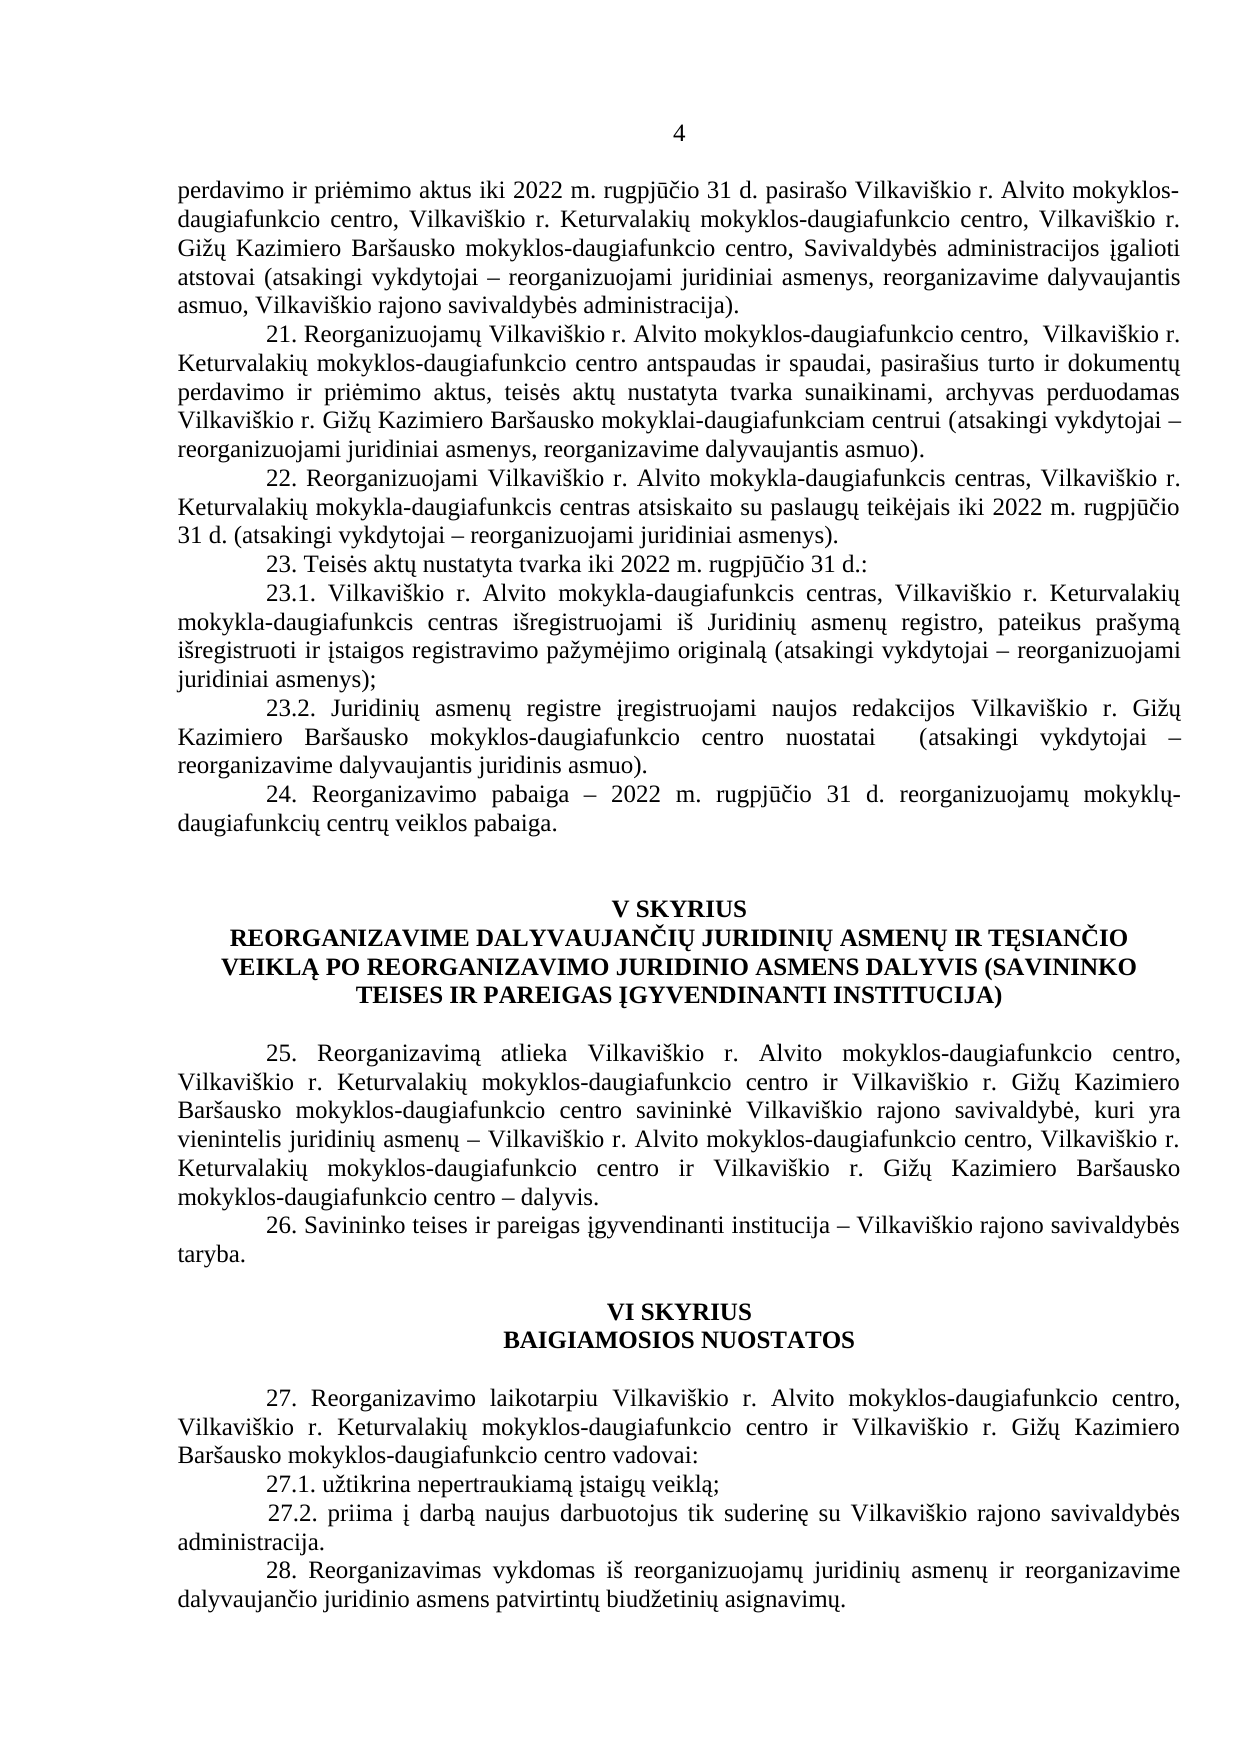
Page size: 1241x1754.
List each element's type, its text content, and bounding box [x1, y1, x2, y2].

text BAIGIAMOSIOS NUOSTATOS [177, 1326, 1181, 1354]
text 23.2. Juridinių asmenų registre įregistruojami naujos redakcijos Vilkaviškio r. Gižų Kazimiero Baršausko mokyklos-daugiafunkcio centro nuostatai (atsakingi vykdytojai – reorganizavime dalyvaujantis juridinis asmuo). [177, 693, 1181, 779]
text 23. Teisės aktų nustatyta tvarka iki 2022 m. rugpjūčio 31 d.: [177, 549, 1181, 578]
text VI SKYRIUS [177, 1297, 1181, 1326]
text REORGANIZAVIME DALYVAUJANČIŲ JURIDINIŲ ASMENŲ IR TĘSIANČIO VEIKLĄ PO REORGANIZAVIMO JURIDINIO ASMENS DALYVIS (SAVININKO TEISES IR PAREIGAS ĮGYVENDINANTI INSTITUCIJA) [177, 923, 1181, 1009]
text 26. Savininko teises ir pareigas įgyvendinanti institucija – Vilkaviškio rajono savivaldybės taryba. [177, 1211, 1181, 1268]
text 25. Reorganizavimą atlieka Vilkaviškio r. Alvito mokyklos-daugiafunkcio centro, Vilkaviškio r. Keturvalakių mokyklos-daugiafunkcio centro ir Vilkaviškio r. Gižų Kazimiero Baršausko mokyklos-daugiafunkcio centro savininkė Vilkaviškio rajono savivaldybė, kuri yra vienintelis juridinių asmenų – Vilkaviškio r. Alvito mokyklos-daugiafunkcio centro, Vilkaviškio r. Keturvalakių mokyklos-daugiafunkcio centro ir Vilkaviškio r. Gižų Kazimiero Baršausko mokyklos-daugiafunkcio centro – dalyvis. [177, 1038, 1181, 1211]
text 27.2. priima į darbą naujus darbuotojus tik suderinę su Vilkaviškio rajono savivaldybės administracija. [177, 1498, 1181, 1556]
text 22. Reorganizuojami Vilkaviškio r. Alvito mokykla-daugiafunkcis centras, Vilkaviškio r. Keturvalakių mokykla-daugiafunkcis centras atsiskaito su paslaugų teikėjais iki 2022 m. rugpjūčio 31 d. (atsakingi vykdytojai – reorganizuojami juridiniai asmenys). [177, 463, 1181, 549]
text perdavimo ir priėmimo aktus iki 2022 m. rugpjūčio 31 d. pasirašo Vilkaviškio r. Alvito mokyklos-daugiafunkcio centro, Vilkaviškio r. Keturvalakių mokyklos-daugiafunkcio centro, Vilkaviškio r. Gižų Kazimiero Baršausko mokyklos-daugiafunkcio centro, Savivaldybės administracijos įgalioti atstovai (atsakingi vykdytojai – reorganizuojami juridiniai asmenys, reorganizavime dalyvaujantis asmuo, Vilkaviškio rajono savivaldybės administracija). [177, 176, 1181, 319]
text 23.1. Vilkaviškio r. Alvito mokykla-daugiafunkcis centras, Vilkaviškio r. Keturvalakių mokykla-daugiafunkcis centras išregistruojami iš Juridinių asmenų registro, pateikus prašymą išregistruoti ir įstaigos registravimo pažymėjimo originalą (atsakingi vykdytojai – reorganizuojami juridiniai asmenys); [177, 578, 1181, 693]
text V SKYRIUS [177, 894, 1181, 923]
text 27. Reorganizavimo laikotarpiu Vilkaviškio r. Alvito mokyklos-daugiafunkcio centro, Vilkaviškio r. Keturvalakių mokyklos-daugiafunkcio centro ir Vilkaviškio r. Gižų Kazimiero Baršausko mokyklos-daugiafunkcio centro vadovai: [177, 1383, 1181, 1469]
text 28. Reorganizavimas vykdomas iš reorganizuojamų juridinių asmenų ir reorganizavime dalyvaujančio juridinio asmens patvirtintų biudžetinių asignavimų. [177, 1556, 1181, 1613]
text 24. Reorganizavimo pabaiga – 2022 m. rugpjūčio 31 d. reorganizuojamų mokyklų-daugiafunkcių centrų veiklos pabaiga. [177, 779, 1181, 837]
text 21. Reorganizuojamų Vilkaviškio r. Alvito mokyklos-daugiafunkcio centro, Vilkaviškio r. Keturvalakių mokyklos-daugiafunkcio centro antspaudas ir spaudai, pasirašius turto ir dokumentų perdavimo ir priėmimo aktus, teisės aktų nustatyta tvarka sunaikinami, archyvas perduodamas Vilkaviškio r. Gižų Kazimiero Baršausko mokyklai-daugiafunkciam centrui (atsakingi vykdytojai – reorganizuojami juridiniai asmenys, reorganizavime dalyvaujantis asmuo). [177, 319, 1181, 463]
text 27.1. užtikrina nepertraukiamą įstaigų veiklą; [177, 1469, 1181, 1498]
